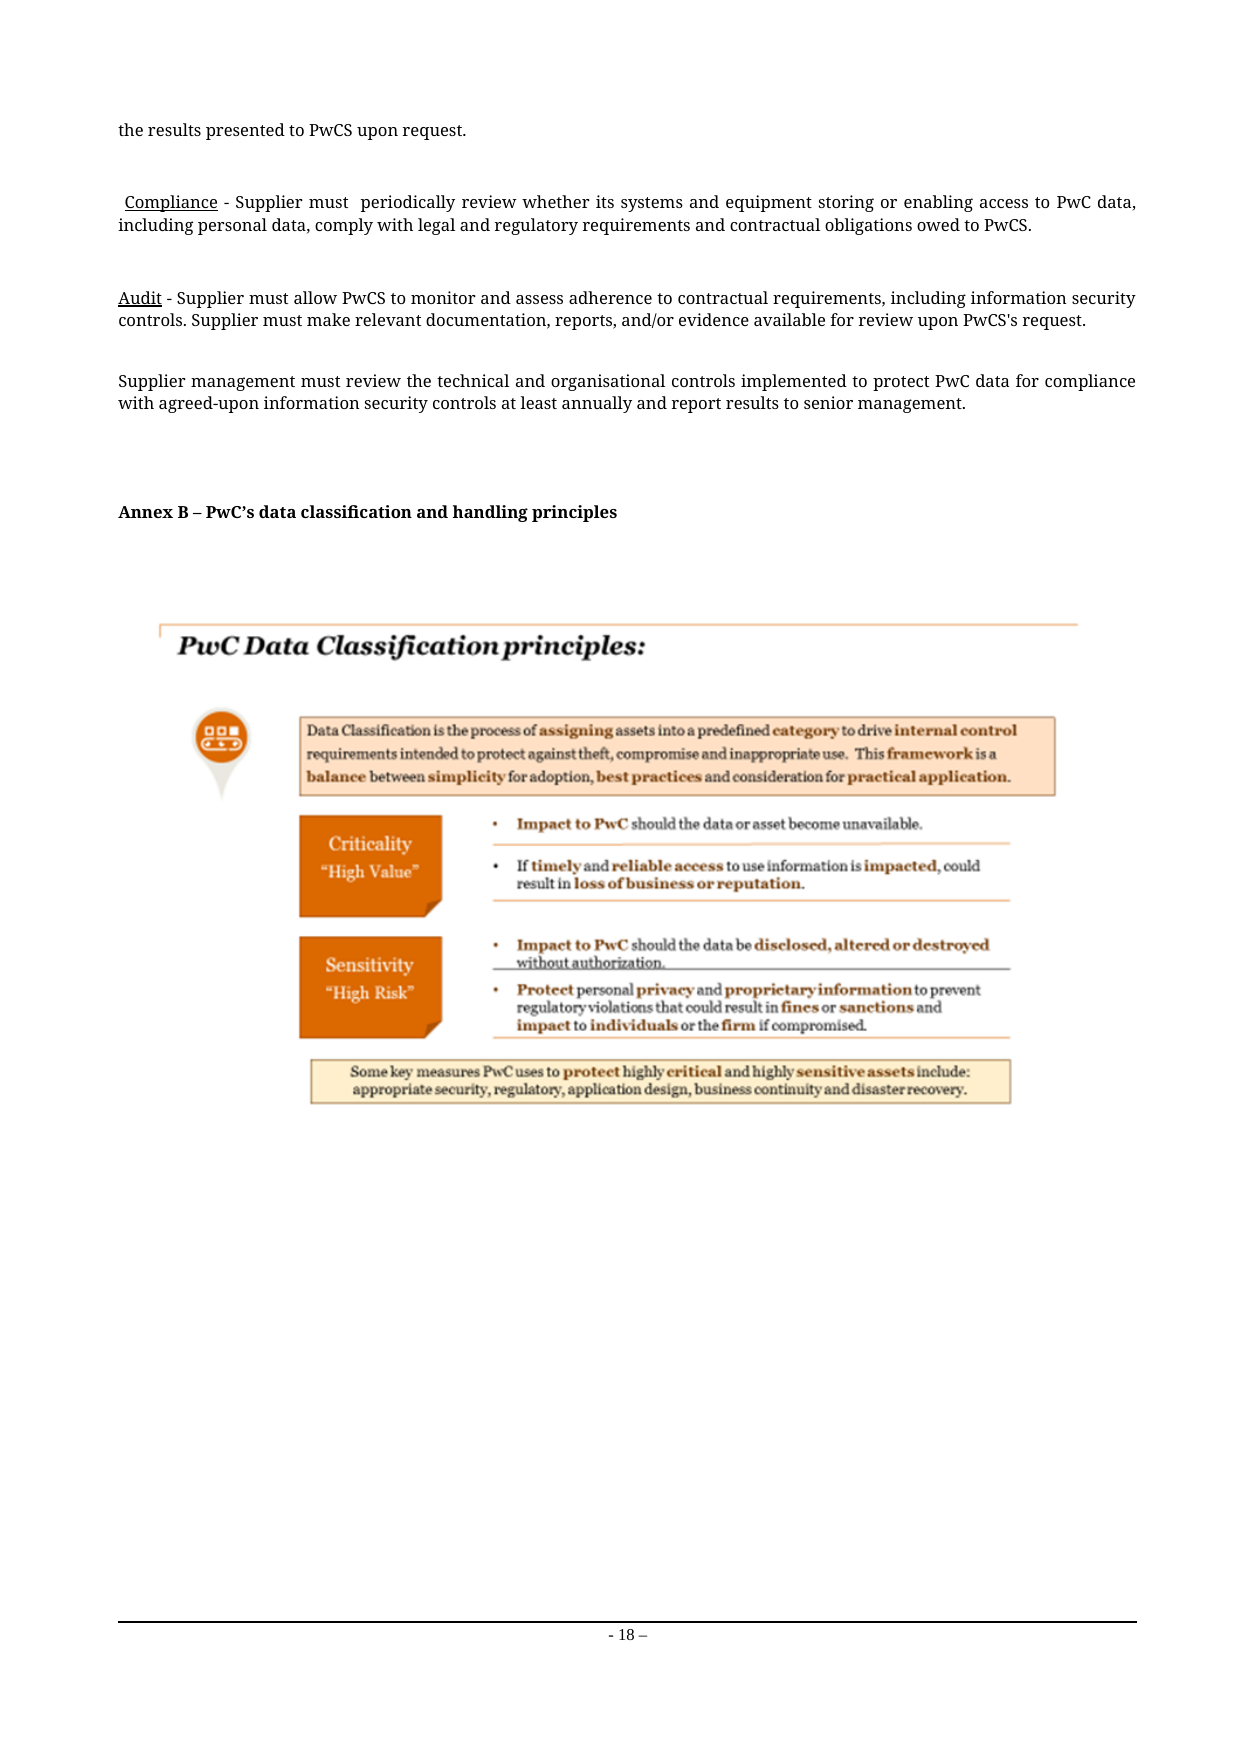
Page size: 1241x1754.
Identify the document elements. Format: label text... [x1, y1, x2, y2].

text Compliance - Supplier must periodically review whether its systems and equipment storing or enabling access to PwC data, including personal data, comply with legal and regulatory requirements and contractual obligations owed to PwCS. [118, 191, 1137, 236]
text Supplier management must review the technical and organisational controls implemented to protect PwC data for compliance with agreed-upon information security controls at least annually and report results to senior management. [118, 369, 1137, 414]
text Annex B – PwC’s data classification and handling principles [118, 501, 1137, 524]
text the results presented to PwCS upon request. [118, 118, 1137, 141]
text Audit - Supplier must allow PwCS to monitor and assess adherence to contractual requirements, including information security controls. Supplier must make relevant documentation, reports, and/or evidence available for review upon PwCS's request. [118, 286, 1137, 332]
